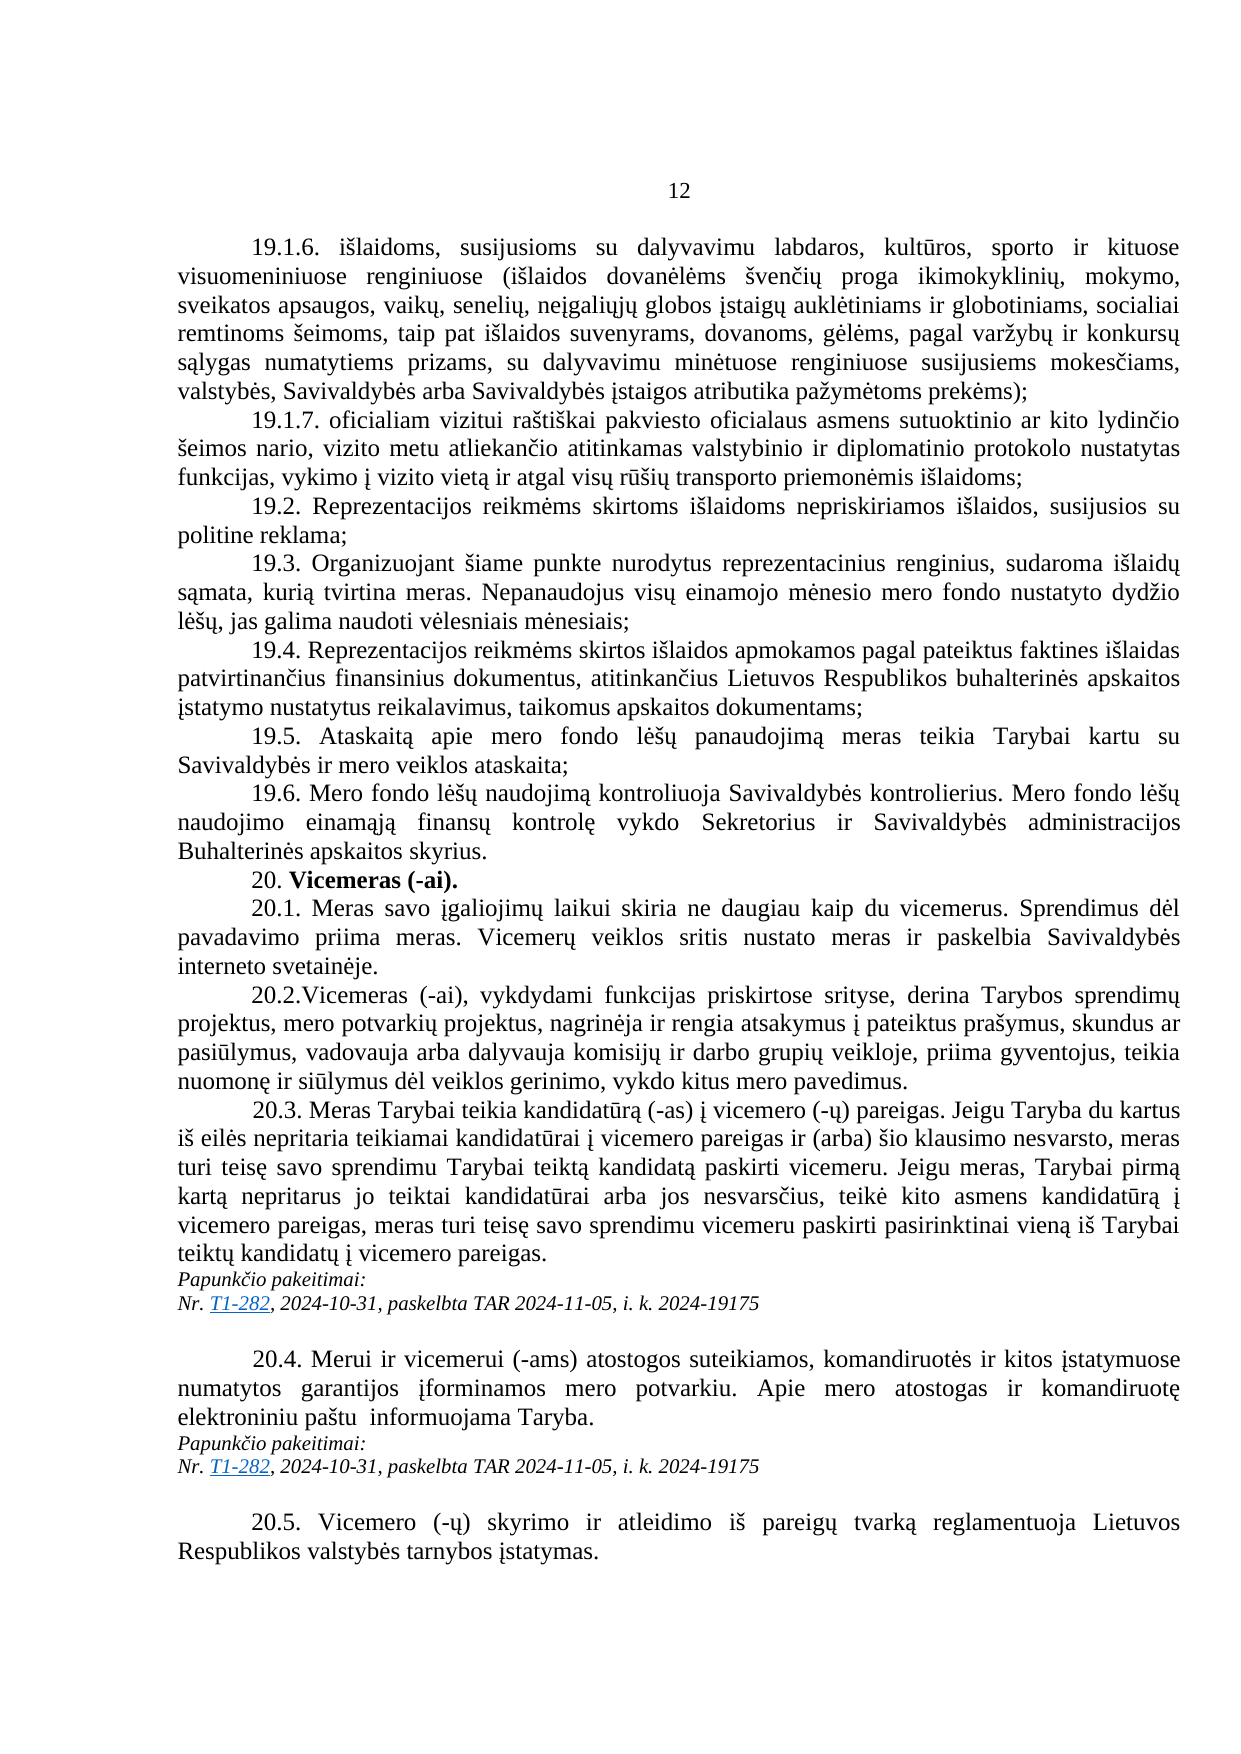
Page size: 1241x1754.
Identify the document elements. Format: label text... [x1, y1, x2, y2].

text Papunkčio pakeitimai: [177, 1430, 1181, 1454]
text 19.6. Mero fondo lėšų naudojimą kontroliuoja Savivaldybės kontrolierius. Mero fondo lėšų naudojimo einamąją finansų kontrolę vykdo Sekretorius ir Savivaldybės administracijos Buhalterinės apskaitos skyrius. [177, 778, 1181, 865]
text 19.3. Organizuojant šiame punkte nurodytus reprezentacinius renginius, sudaroma išlaidų sąmata, kurią tvirtina meras. Nepanaudojus visų einamojo mėnesio mero fondo nustatyto dydžio lėšų, jas galima naudoti vėlesniais mėnesiais; [177, 548, 1181, 635]
text Nr. T1-282, 2024-10-31, paskelbta TAR 2024-11-05, i. k. 2024-19175 [177, 1454, 1181, 1478]
text 20.4. Merui ir vicemerui (-ams) atostogos suteikiamos, komandiruotės ir kitos įstatymuose numatytos garantijos įforminamos mero potvarkiu. Apie mero atostogas ir komandiruotę elektroniniu paštu informuojama Taryba. [177, 1344, 1181, 1430]
text 20.3. Meras Tarybai teikia kandidatūrą (-as) į vicemero (-ų) pareigas. Jeigu Taryba du kartus iš eilės nepritaria teikiamai kandidatūrai į vicemero pareigas ir (arba) šio klausimo nesvarsto, meras turi teisę savo sprendimu Tarybai teiktą kandidatą paskirti vicemeru. Jeigu meras, Tarybai pirmą kartą nepritarus jo teiktai kandidatūrai arba jos nesvarsčius, teikė kito asmens kandidatūrą į vicemero pareigas, meras turi teisę savo sprendimu vicemeru paskirti pasirinktinai vieną iš Tarybai teiktų kandidatų į vicemero pareigas. [177, 1095, 1181, 1267]
text 19.5. Ataskaitą apie mero fondo lėšų panaudojimą meras teikia Tarybai kartu su Savivaldybės ir mero veiklos ataskaita; [177, 721, 1181, 778]
text 20.5. Vicemero (-ų) skyrimo ir atleidimo iš pareigų tvarką reglamentuoja Lietuvos Respublikos valstybės tarnybos įstatymas. [177, 1507, 1181, 1565]
text 20.1. Meras savo įgaliojimų laikui skiria ne daugiau kaip du vicemerus. Sprendimus dėl pavadavimo priima meras. Vicemerų veiklos sritis nustato meras ir paskelbia Savivaldybės interneto svetainėje. [177, 893, 1181, 980]
text Nr. T1-282, 2024-10-31, paskelbta TAR 2024-11-05, i. k. 2024-19175 [177, 1291, 1181, 1315]
text 19.4. Reprezentacijos reikmėms skirtos išlaidos apmokamos pagal pateiktus faktines išlaidas patvirtinančius finansinius dokumentus, atitinkančius Lietuvos Respublikos buhalterinės apskaitos įstatymo nustatytus reikalavimus, taikomus apskaitos dokumentams; [177, 635, 1181, 721]
text 19.1.7. oficialiam vizitui raštiškai pakviesto oficialaus asmens sutuoktinio ar kito lydinčio šeimos nario, vizito metu atliekančio atitinkamas valstybinio ir diplomatinio protokolo nustatytas funkcijas, vykimo į vizito vietą ir atgal visų rūšių transporto priemonėmis išlaidoms; [177, 405, 1181, 491]
text Papunkčio pakeitimai: [177, 1267, 1181, 1291]
text 19.2. Reprezentacijos reikmėms skirtoms išlaidoms nepriskiriamos išlaidos, susijusios su politine reklama; [177, 491, 1181, 548]
text 19.1.6. išlaidoms, susijusioms su dalyvavimu labdaros, kultūros, sporto ir kituose visuomeniniuose renginiuose (išlaidos dovanėlėms švenčių proga ikimokyklinių, mokymo, sveikatos apsaugos, vaikų, senelių, neįgaliųjų globos įstaigų auklėtiniams ir globotiniams, socialiai remtinoms šeimoms, taip pat išlaidos suvenyrams, dovanoms, gėlėms, pagal varžybų ir konkursų sąlygas numatytiems prizams, su dalyvavimu minėtuose renginiuose susijusiems mokesčiams, valstybės, Savivaldybės arba Savivaldybės įstaigos atributika pažymėtoms prekėms); [177, 232, 1181, 405]
text 20.2.Vicemeras (-ai), vykdydami funkcijas priskirtose srityse, derina Tarybos sprendimų projektus, mero potvarkių projektus, nagrinėja ir rengia atsakymus į pateiktus prašymus, skundus ar pasiūlymus, vadovauja arba dalyvauja komisijų ir darbo grupių veikloje, priima gyventojus, teikia nuomonę ir siūlymus dėl veiklos gerinimo, vykdo kitus mero pavedimus. [177, 980, 1181, 1095]
text 20. Vicemeras (-ai). [177, 865, 1181, 893]
